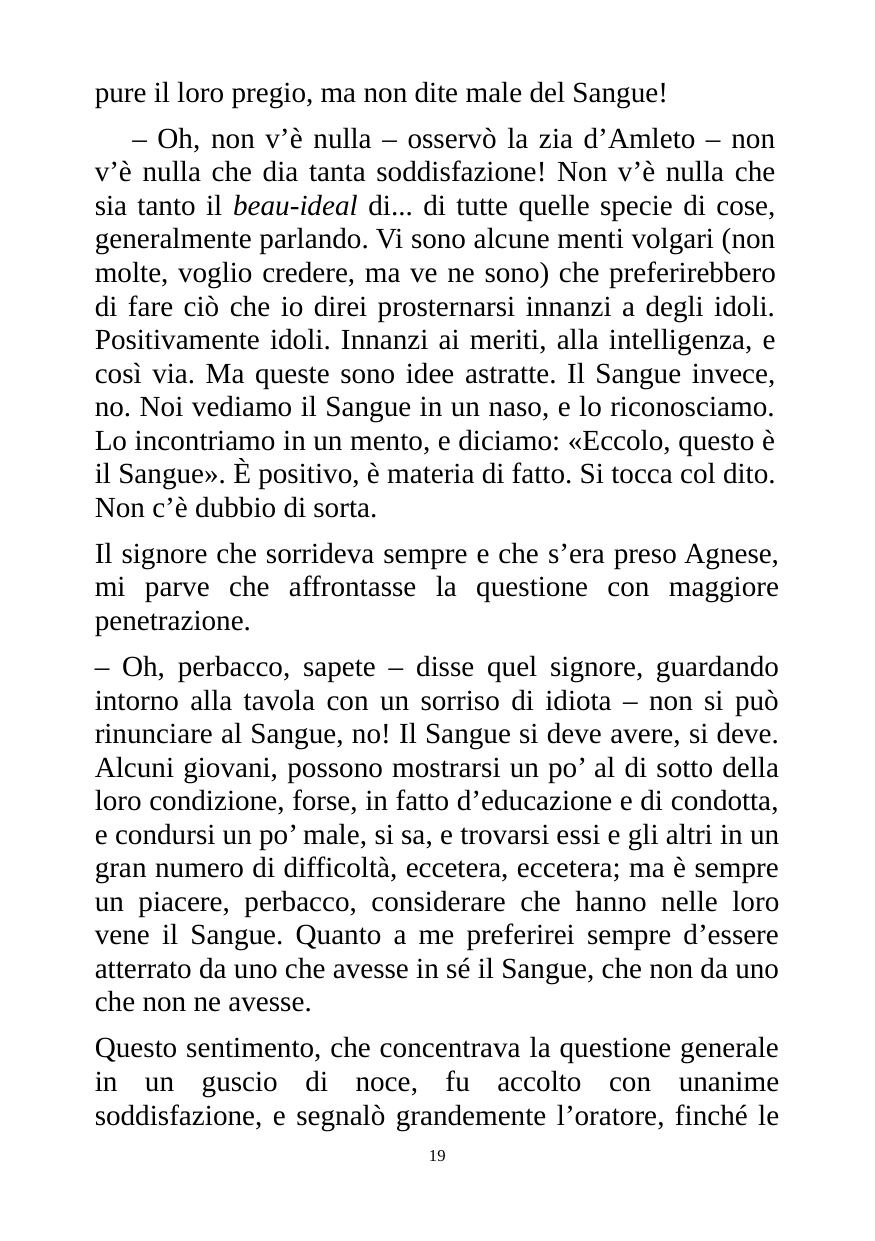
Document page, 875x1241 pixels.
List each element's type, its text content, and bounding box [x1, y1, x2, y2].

text Il signore che sorrideva sempre e che s’era preso Agnese, mi parve che affrontasse la questione con maggiore penetrazione. [94, 536, 779, 637]
text – Oh, perbacco, sapete – disse quel signore, guardando intorno alla tavola con un sorriso di idiota – non si può rinunciare al Sangue, no! Il Sangue si deve avere, si deve. Alcuni giovani, possono mostrarsi un po’ al di sotto della loro condizione, forse, in fatto d’educazione e di condotta, e condursi un po’ male, si sa, e trovarsi essi e gli altri in un gran numero di difficoltà, eccetera, eccetera; ma è sempre un piacere, perbacco, considerare che hanno nelle loro vene il Sangue. Quanto a me preferirei sempre d’essere atterrato da uno che avesse in sé il Sangue, che non da uno che non ne avesse. [94, 649, 779, 1018]
text pure il loro pregio, ma non dite male del Sangue! [94, 75, 776, 108]
text Questo sentimento, che concentrava la questione generale in un guscio di noce, fu accolto con unanime soddisfazione, e segnalò grandemente l’oratore, finché le [94, 1031, 779, 1131]
text – Oh, non v’è nulla – osservò la zia d’Amleto – non v’è nulla che dia tanta soddisfazione! Non v’è nulla che sia tanto il beau-ideal di... di tutte quelle specie di cose, generalmente parlando. Vi sono alcune menti volgari (non molte, voglio credere, ma ve ne sono) che preferirebbero di fare ciò che io direi prosternarsi innanzi a degli idoli. Positivamente idoli. Innanzi ai meriti, alla intelligenza, e così via. Ma queste sono idee astratte. Il Sangue invece, no. Noi vediamo il Sangue in un naso, e lo riconosciamo. Lo incontriamo in un mento, e diciamo: «Eccolo, questo è il Sangue». È positivo, è materia di fatto. Si tocca col dito. Non c’è dubbio di sorta. [94, 121, 776, 523]
